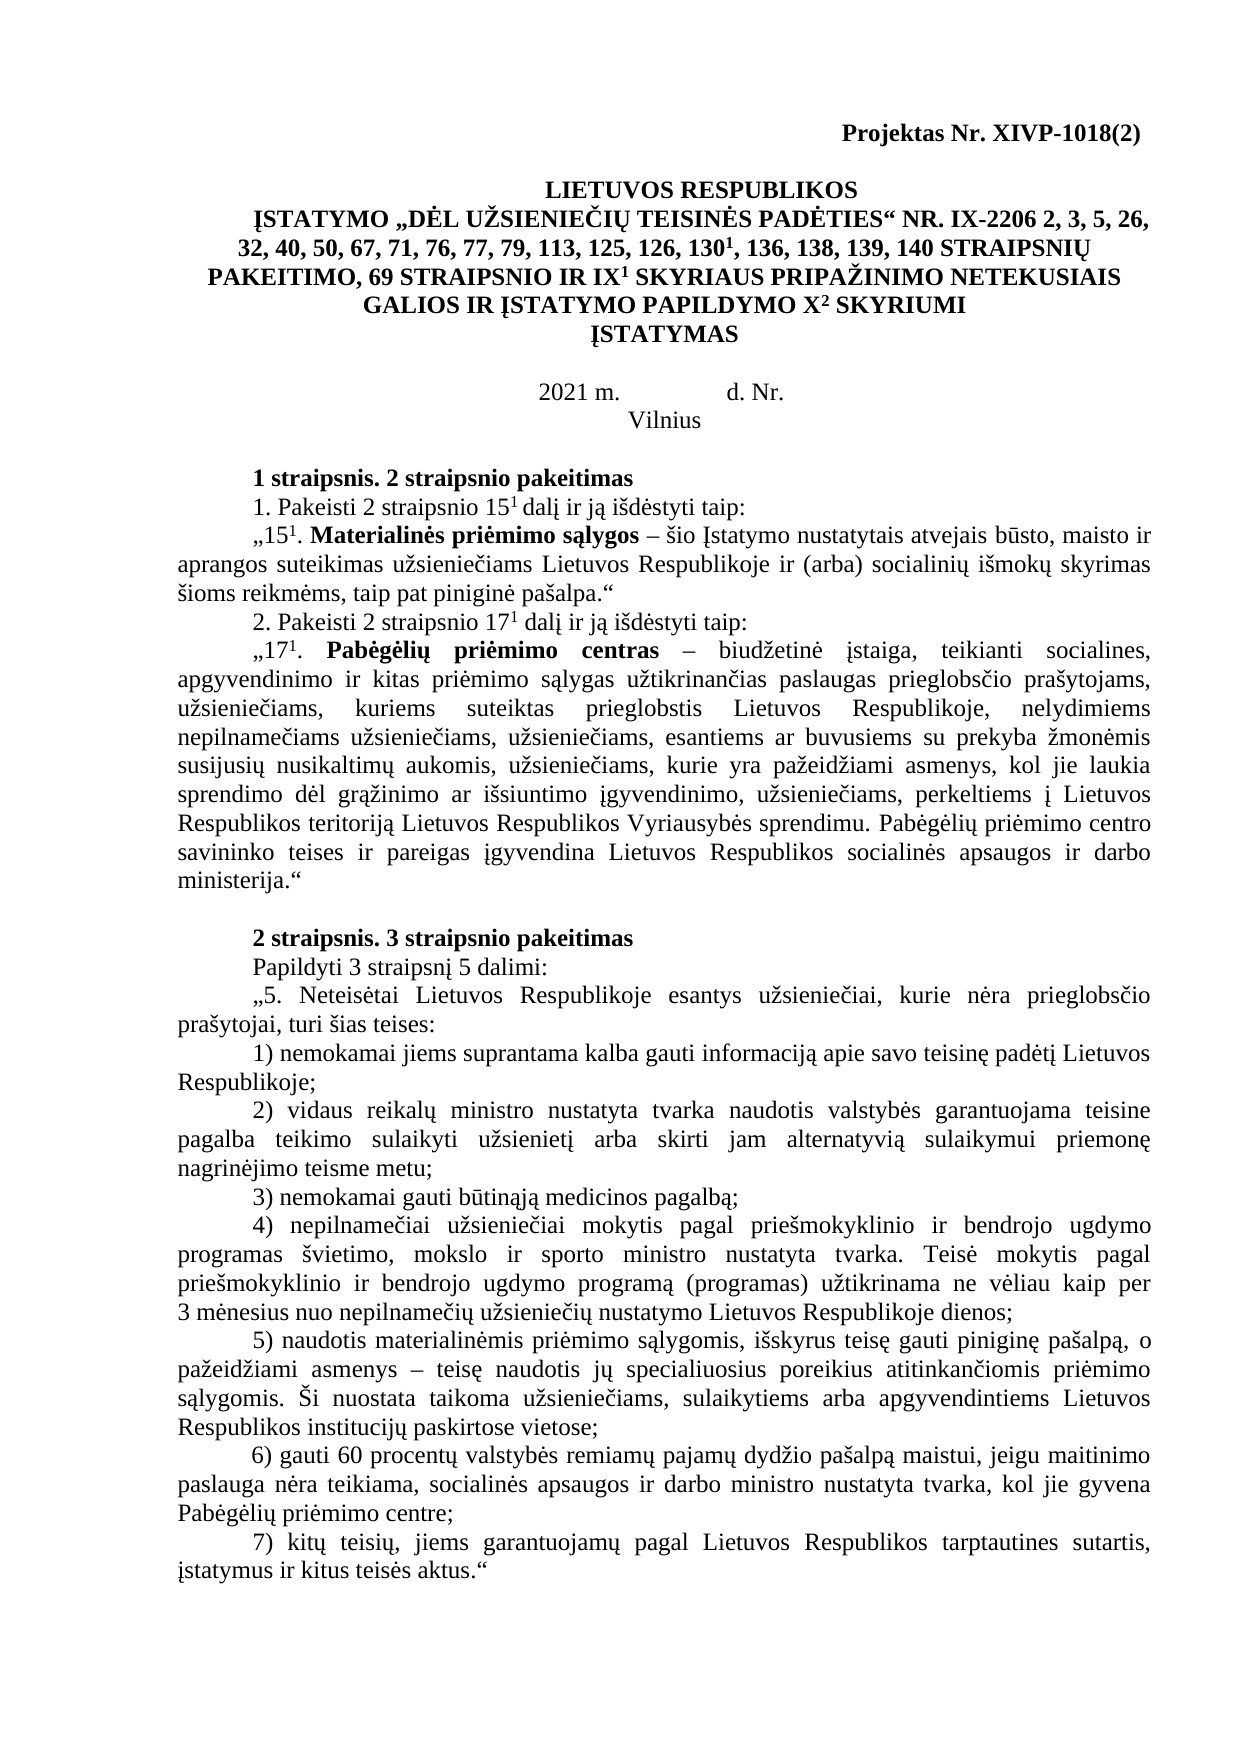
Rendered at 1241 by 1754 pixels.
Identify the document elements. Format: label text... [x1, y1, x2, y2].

text ĮSTATYMAS [177, 319, 1152, 348]
text 1) nemokamai jiems suprantama kalba gauti informaciją apie savo teisinę padėtį Lietuvos Respublikoje; [177, 1038, 1152, 1096]
text 5) naudotis materialinėmis priėmimo sąlygomis, išskyrus teisę gauti piniginę pašalpą, o pažeidžiami asmenys – teisę naudotis jų specialiuosius poreikius atitinkančiomis priėmimo sąlygomis. Ši nuostata taikoma užsieniečiams, sulaikytiems arba apgyvendintiems Lietuvos Respublikos institucijų paskirtose vietose; [177, 1326, 1152, 1441]
text Papildyti 3 straipsnį 5 dalimi: [177, 952, 1152, 981]
text 1 straipsnis. 2 straipsnio pakeitimas [177, 463, 1152, 492]
text 2) vidaus reikalų ministro nustatyta tvarka naudotis valstybės garantuojama teisine pagalba teikimo sulaikyti užsienietį arba skirti jam alternatyvią sulaikymui priemonę nagrinėjimo teisme metu; [177, 1096, 1152, 1182]
text „151. Materialinės priėmimo sąlygos – šio Įstatymo nustatytais atvejais būsto, maisto ir aprangos suteikimas užsieniečiams Lietuvos Respublikoje ir (arba) socialinių išmokų skyrimas šioms reikmėms, taip pat piniginė pašalpa.“ [177, 521, 1152, 607]
text 6) gauti 60 procentų valstybės remiamų pajamų dydžio pašalpą maistui, jeigu maitinimo paslauga nėra teikiama, socialinės apsaugos ir darbo ministro nustatyta tvarka, kol jie gyvena Pabėgėlių priėmimo centre; [177, 1441, 1152, 1527]
text Vilnius [177, 406, 1152, 434]
text 2. Pakeisti 2 straipsnio 171 dalį ir ją išdėstyti taip: [177, 607, 1152, 636]
text 1. Pakeisti 2 straipsnio 151 dalį ir ją išdėstyti taip: [177, 492, 1152, 521]
text „5. Neteisėtai Lietuvos Respublikoje esantys užsieniečiai, kurie nėra prieglobsčio prašytojai, turi šias teises: [177, 981, 1152, 1038]
text ĮSTATYMO „DĖL UŽSIENIEČIŲ TEISINĖS PADĖTIES“ NR. IX-2206 2, 3, 5, 26, 32, 40, 50, 67, 71, 76, 77, 79, 113, 125, 126, 1301, 136, 138, 139, 140 STRAIPSNIŲ PAKEITIMO, 69 STRAIPSNIO IR IX1 SKYRIAUS PRIPAŽINIMO NETEKUSIAIS GALIOS IR ĮSTATYMO PAPILDYMO X2 SKYRIUMI [177, 204, 1152, 319]
text 3) nemokamai gauti būtinąją medicinos pagalbą; [177, 1182, 1152, 1211]
text 4) nepilnamečiai užsieniečiai mokytis pagal priešmokyklinio ir bendrojo ugdymo programas švietimo, mokslo ir sporto ministro nustatyta tvarka. Teisė mokytis pagal priešmokyklinio ir bendrojo ugdymo programą (programas) užtikrinama ne vėliau kaip per 3 mėnesius nuo nepilnamečių užsieniečių nustatymo Lietuvos Respublikoje dienos; [177, 1211, 1152, 1326]
text „171. Pabėgėlių priėmimo centras – biudžetinė įstaiga, teikianti socialines, apgyvendinimo ir kitas priėmimo sąlygas užtikrinančias paslaugas prieglobsčio prašytojams, užsieniečiams, kuriems suteiktas prieglobstis Lietuvos Respublikoje, nelydimiems nepilnamečiams užsieniečiams, užsieniečiams, esantiems ar buvusiems su prekyba žmonėmis susijusių nusikaltimų aukomis, užsieniečiams, kurie yra pažeidžiami asmenys, kol jie laukia sprendimo dėl grąžinimo ar išsiuntimo įgyvendinimo, užsieniečiams, perkeltiems į Lietuvos Respublikos teritoriją Lietuvos Respublikos Vyriausybės sprendimu. Pabėgėlių priėmimo centro savininko teises ir pareigas įgyvendina Lietuvos Respublikos socialinės apsaugos ir darbo ministerija.“ [177, 636, 1152, 894]
text LIETUVOS RESPUBLIKOS [177, 176, 1152, 204]
text 2 straipsnis. 3 straipsnio pakeitimas [177, 923, 1152, 952]
text 2021 m. d. Nr. [177, 377, 1152, 406]
text Projektas Nr. XIVP-1018(2) [842, 118, 1152, 147]
text 7) kitų teisių, jiems garantuojamų pagal Lietuvos Respublikos tarptautines sutartis, įstatymus ir kitus teisės aktus.“ [177, 1527, 1152, 1584]
